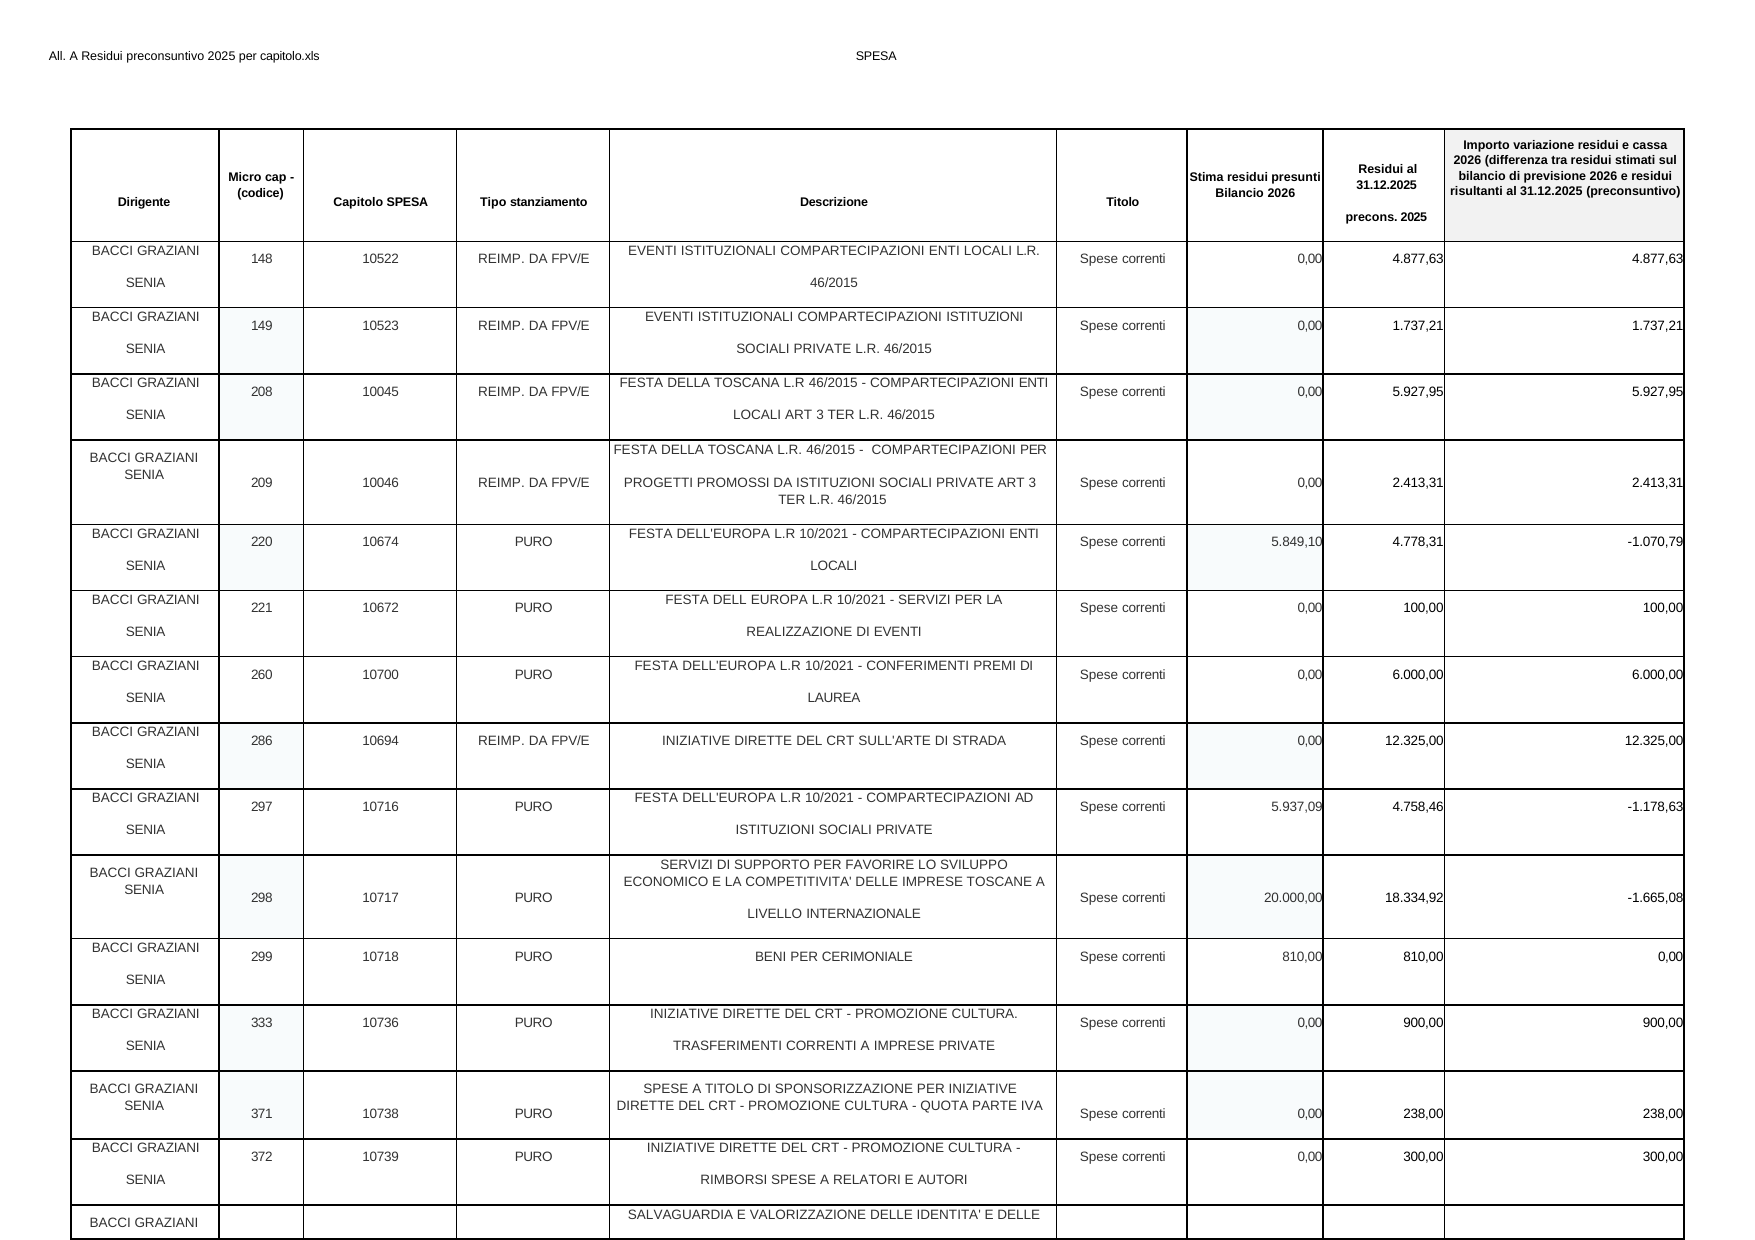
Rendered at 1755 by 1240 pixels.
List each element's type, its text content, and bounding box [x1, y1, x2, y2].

table_cell BACCI GRAZIANI SENIA [72, 242, 218, 307]
table_cell 0,00 [1188, 724, 1322, 788]
table_cell 298 [220, 856, 303, 938]
table_cell Spese correnti [1057, 1140, 1186, 1204]
table_cell 208 [220, 375, 303, 439]
table_cell 4.758,46 [1324, 790, 1444, 854]
table_header Residui al 31.12.2025 precons. 2025 [1324, 130, 1444, 241]
table_cell 5.927,95 [1324, 375, 1444, 439]
table_cell 10672 [304, 591, 456, 656]
table_cell REIMP. DA FPV/E [457, 724, 609, 788]
table_cell [304, 1206, 456, 1238]
table_cell 333 [220, 1006, 303, 1070]
table_cell EVENTI ISTITUZIONALI COMPARTECIPAZIONI ENTI LOCALI L.R. 46/2015 [610, 242, 1056, 307]
table_cell FESTA DELLA TOSCANA L.R. 46/2015 - COMPARTECIPAZIONI PER PROGETTI PROMOSSI DA ISTITUZIONI SOCIALI PRIVATE ART 3 TER L.R. 46/2015 [610, 441, 1056, 523]
table_cell Spese correnti [1057, 1072, 1186, 1138]
table_cell PURO [457, 856, 609, 938]
table_cell BACCI GRAZIANI SENIA [72, 790, 218, 854]
table_cell 1.737,21 [1324, 308, 1444, 373]
table_cell 10046 [304, 441, 456, 523]
table_cell PURO [457, 939, 609, 1004]
table_cell 10717 [304, 856, 456, 938]
table_header Micro cap - (codice) [220, 130, 303, 241]
table_cell 0,00 [1188, 1140, 1322, 1204]
table_cell 209 [220, 441, 303, 523]
table_cell 900,00 [1324, 1006, 1444, 1070]
table_cell 18.334,92 [1324, 856, 1444, 938]
table_cell [1188, 1206, 1322, 1238]
table_cell FESTA DELLA TOSCANA L.R 46/2015 - COMPARTECIPAZIONI ENTI LOCALI ART 3 TER L.R. 46/2015 [610, 375, 1056, 439]
table_header Importo variazione residui e cassa 2026 (differenza tra residui stimati sul bilancio di previsione 2026 e residui risultanti al 31.12.2025 (preconsuntivo) [1445, 130, 1683, 241]
table_cell BACCI GRAZIANI SENIA [72, 441, 218, 523]
table_cell 100,00 [1445, 591, 1683, 656]
table_cell REIMP. DA FPV/E [457, 242, 609, 307]
table_cell Spese correnti [1057, 591, 1186, 656]
table_cell [457, 1206, 609, 1238]
table_cell [1324, 1206, 1444, 1238]
table_cell 371 [220, 1072, 303, 1138]
table_cell 20.000,00 [1188, 856, 1322, 938]
table_cell 810,00 [1324, 939, 1444, 1004]
table_cell PURO [457, 1072, 609, 1138]
table_cell 10694 [304, 724, 456, 788]
table_cell 4.778,31 [1324, 525, 1444, 590]
table_cell 10700 [304, 657, 456, 722]
table_header Capitolo SPESA [304, 130, 456, 241]
table_cell INIZIATIVE DIRETTE DEL CRT SULL'ARTE DI STRADA [610, 724, 1056, 788]
table_cell 297 [220, 790, 303, 854]
table_cell Spese correnti [1057, 242, 1186, 307]
table_cell BACCI GRAZIANI SENIA [72, 375, 218, 439]
table_cell 2.413,31 [1324, 441, 1444, 523]
table_cell 0,00 [1188, 441, 1322, 523]
table_cell 5.937,09 [1188, 790, 1322, 854]
table_cell 10716 [304, 790, 456, 854]
table_cell 221 [220, 591, 303, 656]
table_cell 6.000,00 [1445, 657, 1683, 722]
table_cell Spese correnti [1057, 724, 1186, 788]
table_cell REIMP. DA FPV/E [457, 375, 609, 439]
table_header Descrizione [610, 130, 1056, 241]
table_cell SPESE A TITOLO DI SPONSORIZZAZIONE PER INIZIATIVE DIRETTE DEL CRT - PROMOZIONE CULTURA - QUOTA PARTE IVA [610, 1072, 1056, 1138]
table_cell 10738 [304, 1072, 456, 1138]
table_cell INIZIATIVE DIRETTE DEL CRT - PROMOZIONE CULTURA. TRASFERIMENTI CORRENTI A IMPRESE PRIVATE [610, 1006, 1056, 1070]
table_cell 300,00 [1324, 1140, 1444, 1204]
table_cell BACCI GRAZIANI SENIA [72, 591, 218, 656]
table_cell -1.070,79 [1445, 525, 1683, 590]
table_cell BACCI GRAZIANI SENIA [72, 1006, 218, 1070]
table_cell 0,00 [1445, 939, 1683, 1004]
table_cell PURO [457, 1006, 609, 1070]
table_cell 5.927,95 [1445, 375, 1683, 439]
table_cell 0,00 [1188, 375, 1322, 439]
table_cell REIMP. DA FPV/E [457, 441, 609, 523]
table_cell BACCI GRAZIANI SENIA [72, 308, 218, 373]
table_cell 100,00 [1324, 591, 1444, 656]
table_cell INIZIATIVE DIRETTE DEL CRT - PROMOZIONE CULTURA - RIMBORSI SPESE A RELATORI E AUTORI [610, 1140, 1056, 1204]
table_cell [220, 1206, 303, 1238]
table_cell 10523 [304, 308, 456, 373]
table_cell Spese correnti [1057, 308, 1186, 373]
table_cell Spese correnti [1057, 856, 1186, 938]
table_cell 220 [220, 525, 303, 590]
table_header Tipo stanziamento [457, 130, 609, 241]
table_cell SALVAGUARDIA E VALORIZZAZIONE DELLE IDENTITA' E DELLE [610, 1206, 1056, 1238]
table_header Dirigente [72, 130, 218, 241]
table_cell 0,00 [1188, 308, 1322, 373]
table_cell BACCI GRAZIANI [72, 1206, 218, 1238]
table_header Stima residui presunti Bilancio 2026 [1188, 130, 1322, 241]
table_cell Spese correnti [1057, 939, 1186, 1004]
table_cell BACCI GRAZIANI SENIA [72, 724, 218, 788]
table_cell -1.665,08 [1445, 856, 1683, 938]
table_cell EVENTI ISTITUZIONALI COMPARTECIPAZIONI ISTITUZIONI SOCIALI PRIVATE L.R. 46/2015 [610, 308, 1056, 373]
table_cell FESTA DELL'EUROPA L.R 10/2021 - COMPARTECIPAZIONI ENTI LOCALI [610, 525, 1056, 590]
table_cell 6.000,00 [1324, 657, 1444, 722]
table_cell Spese correnti [1057, 657, 1186, 722]
table_cell PURO [457, 1140, 609, 1204]
table_cell 0,00 [1188, 657, 1322, 722]
table_cell 1.737,21 [1445, 308, 1683, 373]
table_cell BACCI GRAZIANI SENIA [72, 939, 218, 1004]
table_cell 238,00 [1324, 1072, 1444, 1138]
table_cell BENI PER CERIMONIALE [610, 939, 1056, 1004]
table_cell BACCI GRAZIANI SENIA [72, 1140, 218, 1204]
table_cell FESTA DELL'EUROPA L.R 10/2021 - CONFERIMENTI PREMI DI LAUREA [610, 657, 1056, 722]
table_cell 0,00 [1188, 1072, 1322, 1138]
table_cell 149 [220, 308, 303, 373]
table_cell 10674 [304, 525, 456, 590]
table_cell PURO [457, 591, 609, 656]
table_cell Spese correnti [1057, 790, 1186, 854]
table_cell BACCI GRAZIANI SENIA [72, 856, 218, 938]
table_cell 238,00 [1445, 1072, 1683, 1138]
table_cell 12.325,00 [1324, 724, 1444, 788]
table_header Titolo [1057, 130, 1186, 241]
table_cell 0,00 [1188, 242, 1322, 307]
table_cell 10718 [304, 939, 456, 1004]
table_cell 4.877,63 [1445, 242, 1683, 307]
table_cell 10045 [304, 375, 456, 439]
table_cell Spese correnti [1057, 375, 1186, 439]
table_cell 10522 [304, 242, 456, 307]
table_cell 10739 [304, 1140, 456, 1204]
table_cell 0,00 [1188, 591, 1322, 656]
table_cell 10736 [304, 1006, 456, 1070]
table_cell 299 [220, 939, 303, 1004]
table_cell 372 [220, 1140, 303, 1204]
table_cell [1057, 1206, 1186, 1238]
table_cell Spese correnti [1057, 1006, 1186, 1070]
table_cell 260 [220, 657, 303, 722]
table_cell BACCI GRAZIANI SENIA [72, 1072, 218, 1138]
table_cell BACCI GRAZIANI SENIA [72, 657, 218, 722]
table_cell 900,00 [1445, 1006, 1683, 1070]
table_cell 12.325,00 [1445, 724, 1683, 788]
table_cell PURO [457, 790, 609, 854]
table_cell FESTA DELL EUROPA L.R 10/2021 - SERVIZI PER LA REALIZZAZIONE DI EVENTI [610, 591, 1056, 656]
table_cell 2.413,31 [1445, 441, 1683, 523]
table_cell PURO [457, 525, 609, 590]
table_cell 810,00 [1188, 939, 1322, 1004]
table_cell FESTA DELL'EUROPA L.R 10/2021 - COMPARTECIPAZIONI AD ISTITUZIONI SOCIALI PRIVATE [610, 790, 1056, 854]
table_cell 148 [220, 242, 303, 307]
table_cell Spese correnti [1057, 441, 1186, 523]
table_cell Spese correnti [1057, 525, 1186, 590]
table_cell [1445, 1206, 1683, 1238]
table_cell REIMP. DA FPV/E [457, 308, 609, 373]
table_cell 5.849,10 [1188, 525, 1322, 590]
table_cell 4.877,63 [1324, 242, 1444, 307]
table_cell SERVIZI DI SUPPORTO PER FAVORIRE LO SVILUPPO ECONOMICO E LA COMPETITIVITA' DELLE IMPRESE TOSCANE A LIVELLO INTERNAZIONALE [610, 856, 1056, 938]
table_cell 0,00 [1188, 1006, 1322, 1070]
table_cell BACCI GRAZIANI SENIA [72, 525, 218, 590]
table_cell 286 [220, 724, 303, 788]
table_cell -1.178,63 [1445, 790, 1683, 854]
table_cell 300,00 [1445, 1140, 1683, 1204]
table_cell PURO [457, 657, 609, 722]
